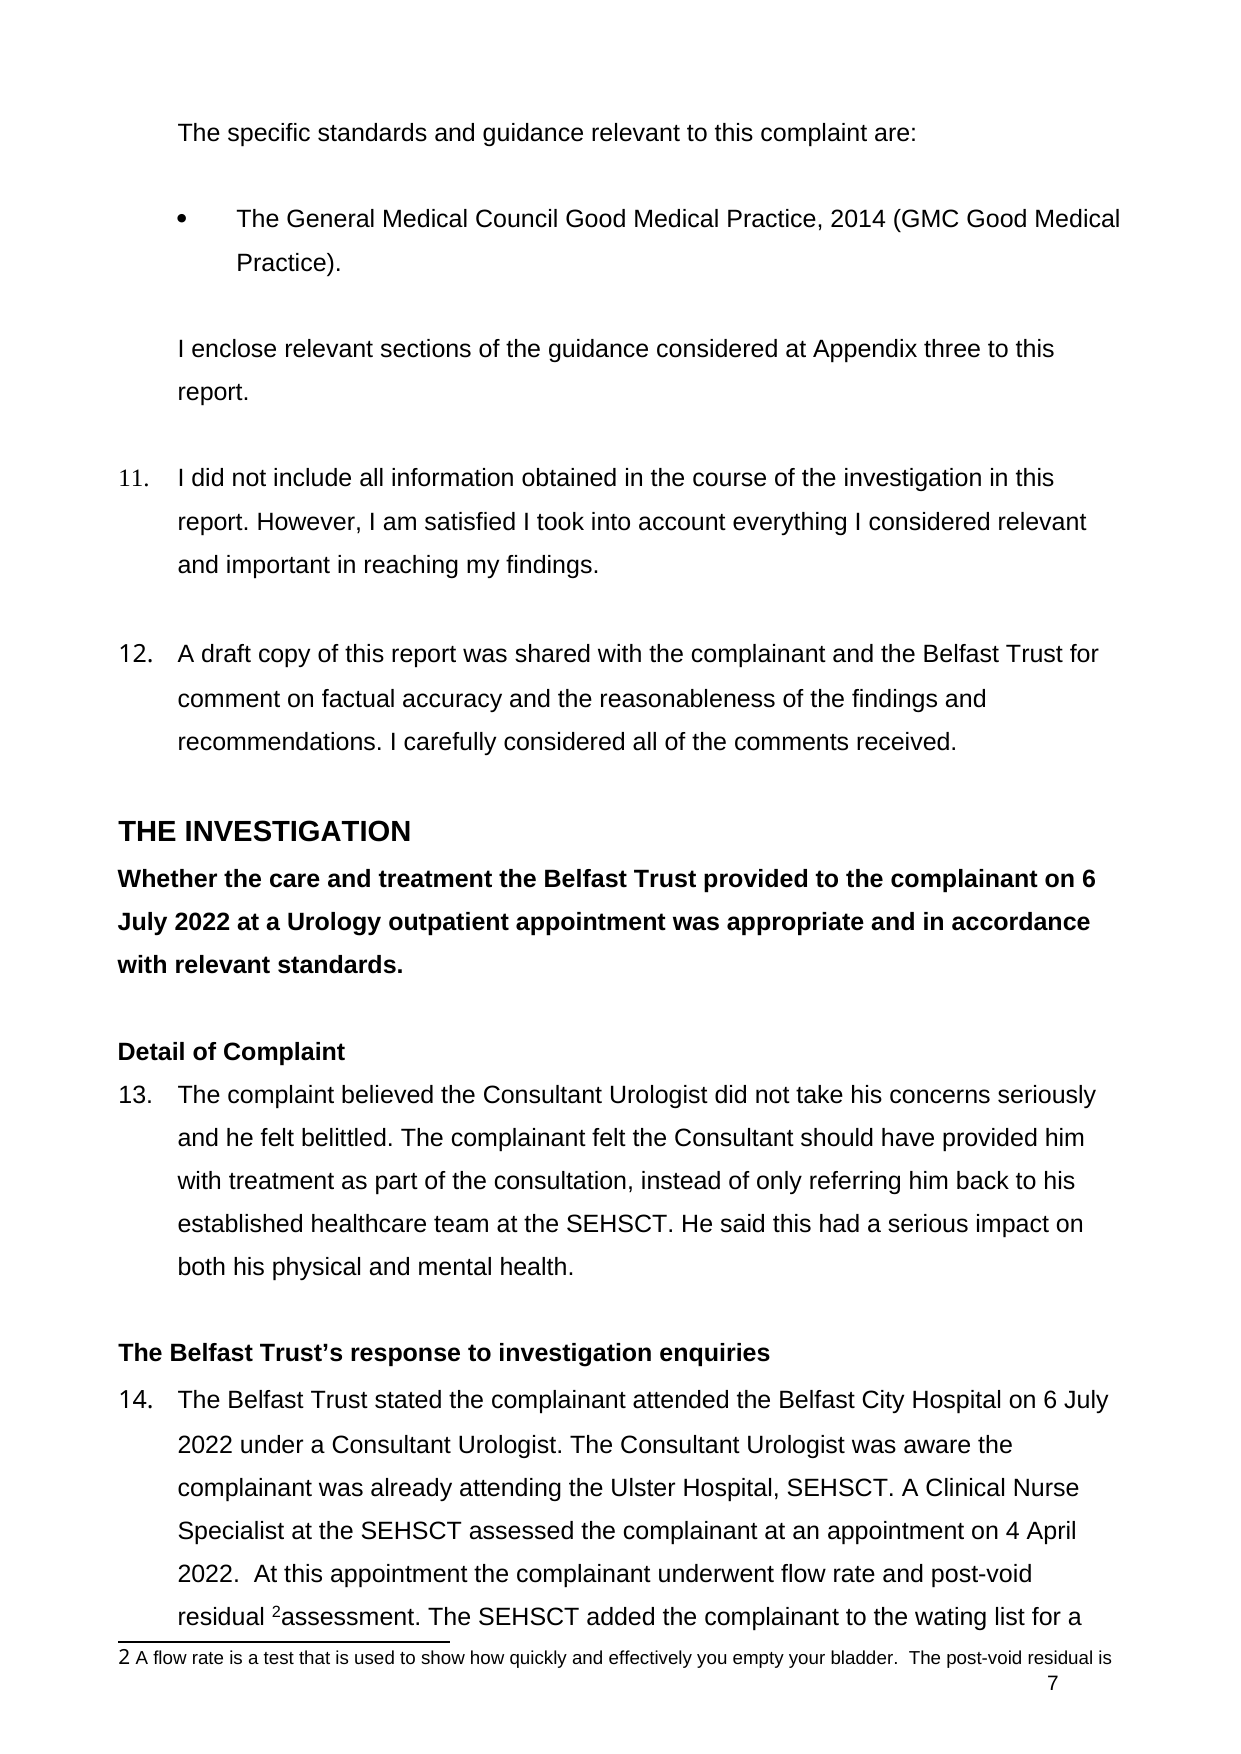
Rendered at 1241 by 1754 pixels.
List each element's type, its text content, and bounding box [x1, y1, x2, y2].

list A flow rate is a test that is used to show how quickly and effectively you empty your bladder. The post-void residual is [118, 1642, 1122, 1671]
text I enclose relevant sections of the guidance considered at Appendix three to this report. [177, 334, 1122, 406]
text Detail of Complaint [117, 1036, 1122, 1065]
text The Belfast Trust’s response to investigation enquiries [118, 1338, 1122, 1367]
text Whether the care and treatment the Belfast Trust provided to the complainant on 6 July 2022 at a Urology outpatient appointment was appropriate and in accordance with relevant standards. [117, 864, 1122, 979]
list The General Medical Council Good Medical Practice, 2014 (GMC Good Medical Practice). [177, 204, 1122, 276]
list A draft copy of this report was shared with the complainant and the Belfast Trust for comment on factual accuracy and the reasonableness of the findings and recommendations. I carefully considered all of the comments received. [118, 636, 1122, 756]
text THE INVESTIGATION [118, 814, 1122, 847]
list The Belfast Trust stated the complainant attended the Belfast City Hospital on 6 July 2022 under a Consultant Urologist. The Consultant Urologist was aware the complainant was already attending the Ulster Hospital, SEHSCT. A Clinical Nurse Specialist at the SEHSCT assessed the complainant at an appointment on 4 April 2022. At this appointment the complainant underwent flow rate and post-void residual assessment. The SEHSCT added the complainant to the wating list for a [118, 1381, 1122, 1631]
text The specific standards and guidance relevant to this complaint are: [177, 118, 1122, 147]
list The complaint believed the Consultant Urologist did not take his concerns seriously and he felt belittled. The complainant felt the Consultant should have provided him with treatment as part of the consultation, instead of only referring him back to his established healthcare team at the SEHSCT. He said this had a serious impact on both his physical and mental health. [118, 1079, 1122, 1281]
list I did not include all information obtained in the course of the investigation in this report. However, I am satisfied I took into account everything I considered relevant and important in reaching my findings. [118, 463, 1122, 578]
